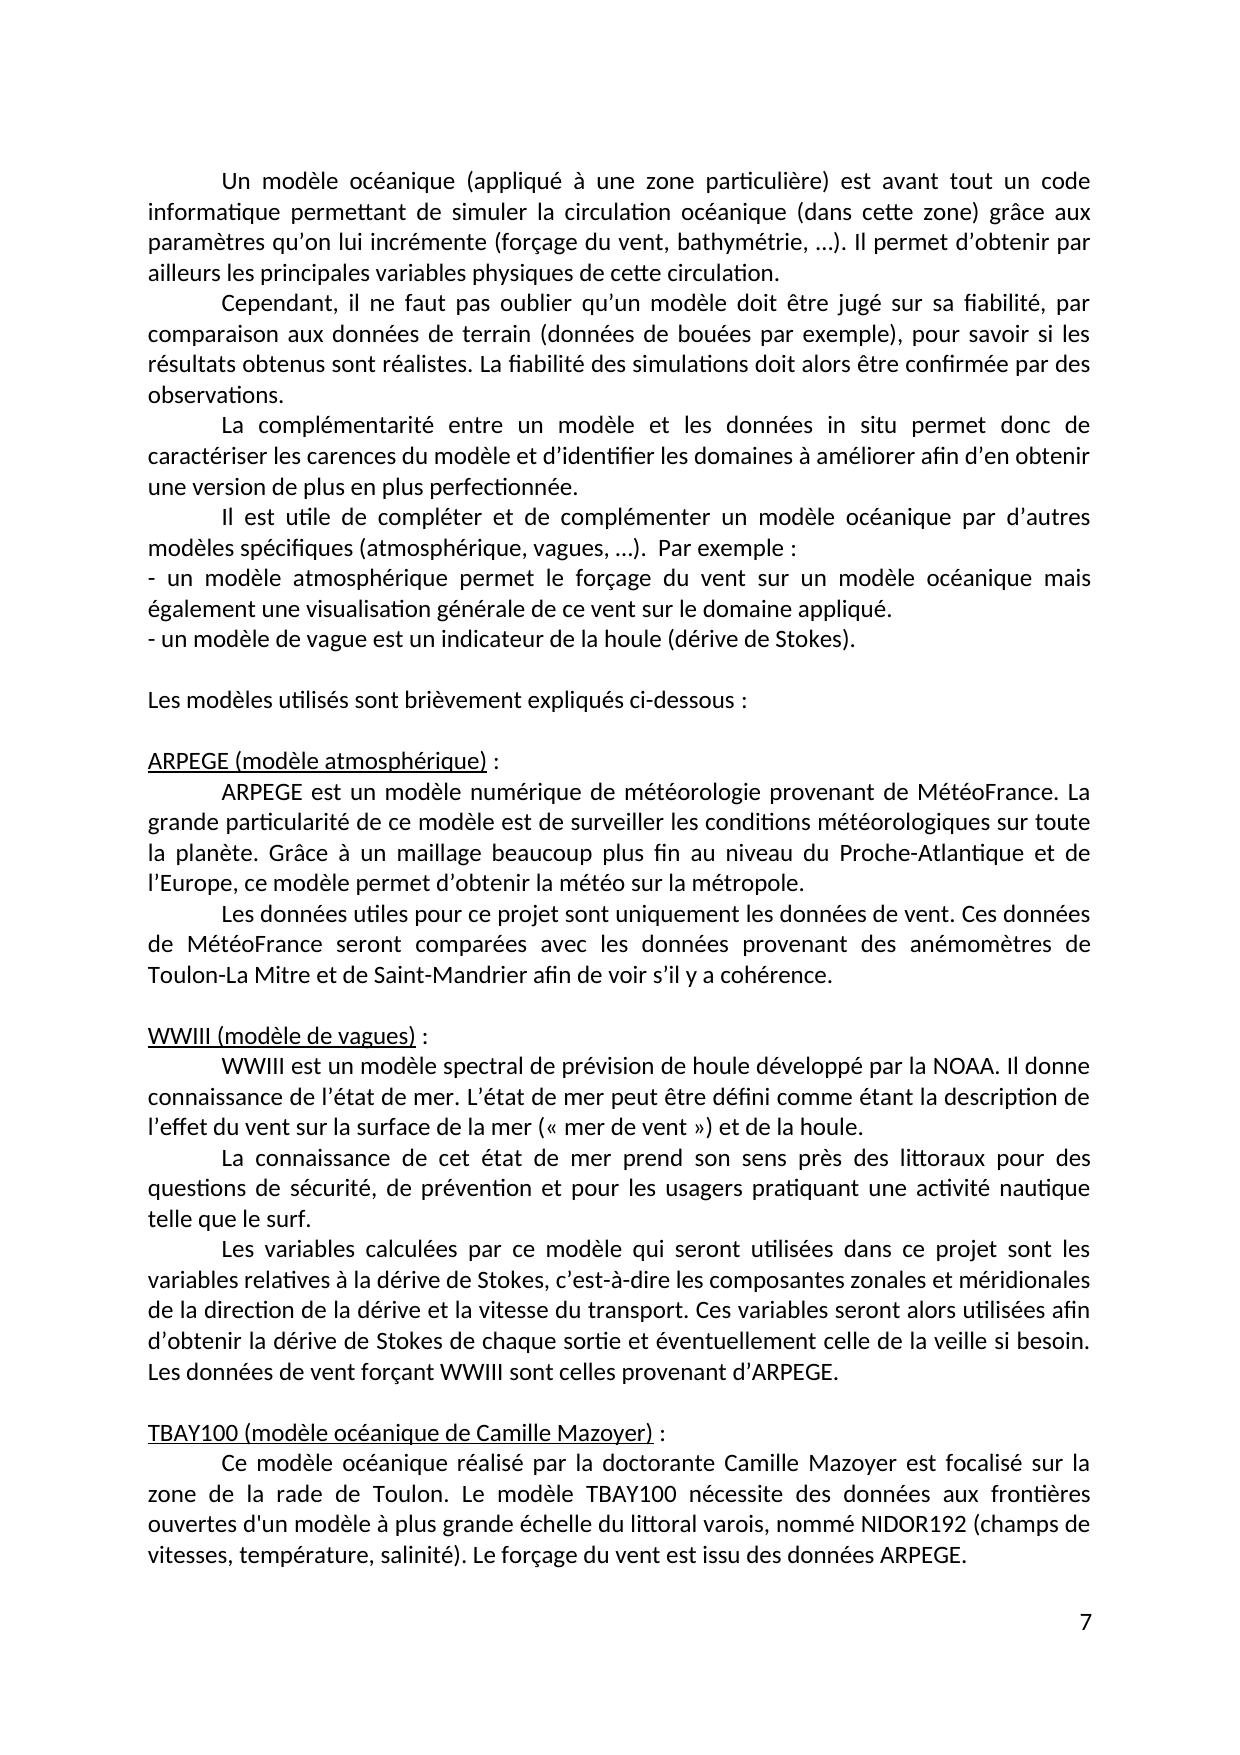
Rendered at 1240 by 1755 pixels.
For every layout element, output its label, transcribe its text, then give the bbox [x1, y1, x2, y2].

text Les variables calculées par ce modèle qui seront utilisées dans ce projet sont les variables relatives à la dérive de Stokes, c’est-à-dire les composantes zonales et méridionales de la direction de la dérive et la vitesse du transport. Ces variables seront alors utilisées afin d’obtenir la dérive de Stokes de chaque sortie et éventuellement celle de la veille si besoin. Les données de vent forçant WWIII sont celles provenant d’ARPEGE. [148, 1234, 1092, 1386]
text - un modèle atmosphérique permet le forçage du vent sur un modèle océanique mais également une visualisation générale de ce vent sur le domaine appliqué. [148, 562, 1092, 623]
text Ce modèle océanique réalisé par la doctorante Camille Mazoyer est focalisé sur la zone de la rade de Toulon. Le modèle TBAY100 nécessite des données aux frontières ouvertes d'un modèle à plus grande échelle du littoral varois, nommé NIDOR192 (champs de vitesses, température, salinité). Le forçage du vent est issu des données ARPEGE. [148, 1447, 1092, 1569]
text TBAY100 (modèle océanique de Camille Mazoyer) : [148, 1417, 1092, 1447]
text WWIII est un modèle spectral de prévision de houle développé par la NOAA. Il donne connaissance de l’état de mer. L’état de mer peut être défini comme étant la description de l’effet du vent sur la surface de la mer (« mer de vent ») et de la houle. [148, 1051, 1092, 1142]
text - un modèle de vague est un indicateur de la houle (dérive de Stokes). [148, 623, 1092, 654]
text ARPEGE (modèle atmosphérique) : [148, 745, 1092, 776]
text Il est utile de compléter et de complémenter un modèle océanique par d’autres modèles spécifiques (atmosphérique, vagues, …). Par exemple : [148, 501, 1092, 562]
text WWIII (modèle de vagues) : [148, 1020, 1092, 1051]
text ARPEGE est un modèle numérique de météorologie provenant de MétéoFrance. La grande particularité de ce modèle est de surveiller les conditions météorologiques sur toute la planète. Grâce à un maillage beaucoup plus fin au niveau du Proche-Atlantique et de l’Europe, ce modèle permet d’obtenir la météo sur la métropole. [148, 776, 1092, 898]
text Un modèle océanique (appliqué à une zone particulière) est avant tout un code informatique permettant de simuler la circulation océanique (dans cette zone) grâce aux paramètres qu’on lui incrémente (forçage du vent, bathymétrie, …). Il permet d’obtenir par ailleurs les principales variables physiques de cette circulation. [148, 165, 1092, 287]
text La connaissance de cet état de mer prend son sens près des littoraux pour des questions de sécurité, de prévention et pour les usagers pratiquant une activité nautique telle que le surf. [148, 1142, 1092, 1234]
text Les modèles utilisés sont brièvement expliqués ci-dessous : [148, 684, 1092, 715]
text La complémentarité entre un modèle et les données in situ permet donc de caractériser les carences du modèle et d’identifier les domaines à améliorer afin d’en obtenir une version de plus en plus perfectionnée. [148, 409, 1092, 501]
text Les données utiles pour ce projet sont uniquement les données de vent. Ces données de MétéoFrance seront comparées avec les données provenant des anémomètres de Toulon-La Mitre et de Saint-Mandrier afin de voir s’il y a cohérence. [148, 898, 1092, 989]
text Cependant, il ne faut pas oublier qu’un modèle doit être jugé sur sa fiabilité, par comparaison aux données de terrain (données de bouées par exemple), pour savoir si les résultats obtenus sont réalistes. La fiabilité des simulations doit alors être confirmée par des observations. [148, 287, 1092, 409]
